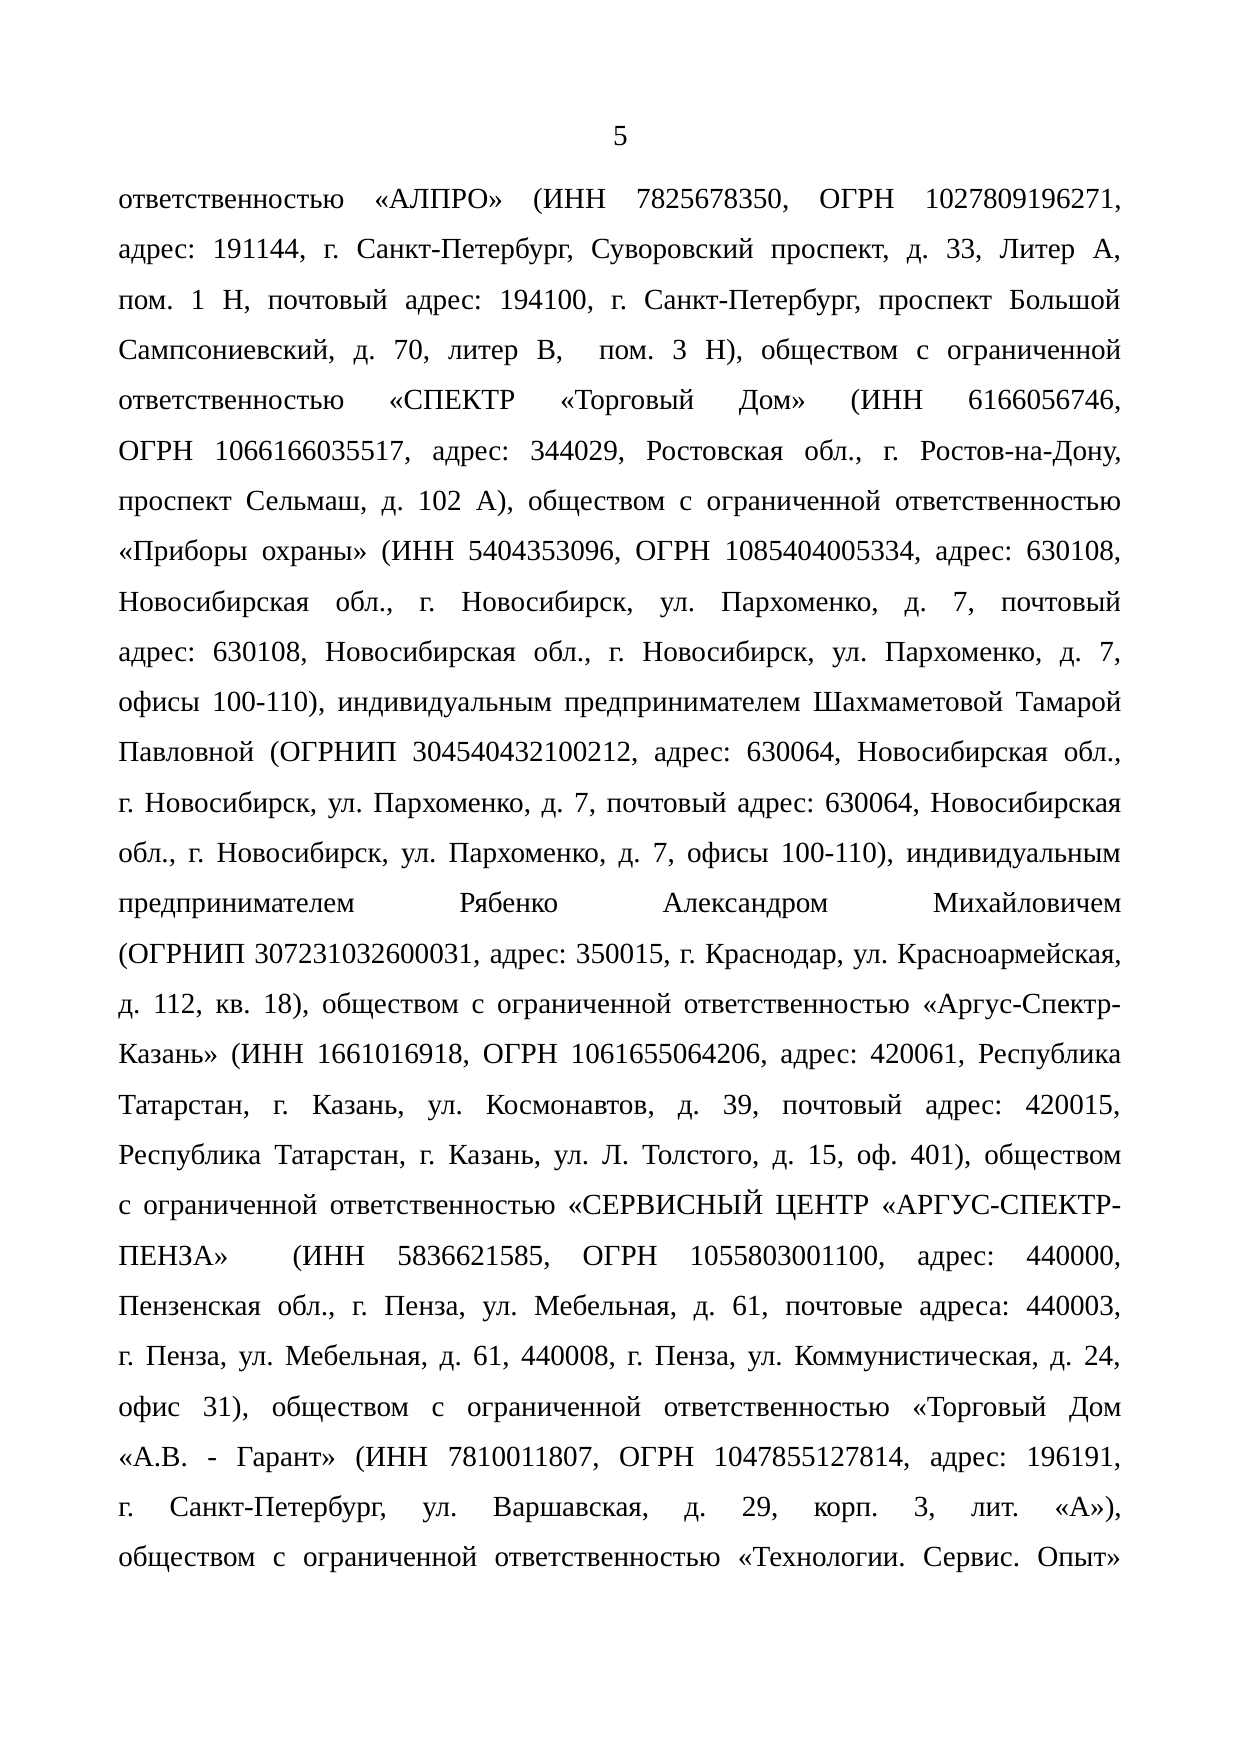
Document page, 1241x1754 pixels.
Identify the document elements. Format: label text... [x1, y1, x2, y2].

text ответственностью «АЛПРО» (ИНН 7825678350, ОГРН 1027809196271, адрес: 191144, г. Санкт-Петербург, Суворовский проспект, д. 33, Литер А, пом. 1 Н, почтовый адрес: 194100, г. Санкт-Петербург, проспект Большой Сампсониевский, д. 70, литер В, пом. 3 Н), обществом с ограниченной ответственностью «СПЕКТР «Торговый Дом» (ИНН 6166056746, ОГРН 1066166035517, адрес: 344029, Ростовская обл., г. Ростов-на-Дону, проспект Сельмаш, д. 102 А), обществом с ограниченной ответственностью «Приборы охраны» (ИНН 5404353096, ОГРН 1085404005334, адрес: 630108, Новосибирская обл., г. Новосибирск, ул. Пархоменко, д. 7, почтовый адрес: 630108, Новосибирская обл., г. Новосибирск, ул. Пархоменко, д. 7, офисы 100-110), индивидуальным предпринимателем Шахмаметовой Тамарой Павловной (ОГРНИП 304540432100212, адрес: 630064, Новосибирская обл., г. Новосибирск, ул. Пархоменко, д. 7, почтовый адрес: 630064, Новосибирская обл., г. Новосибирск, ул. Пархоменко, д. 7, офисы 100-110), индивидуальным предпринимателем Рябенко Александром Михайловичем (ОГРНИП 307231032600031, адрес: 350015, г. Краснодар, ул. Красноармейская, д. 112, кв. 18), обществом с ограниченной ответственностью «Аргус-Спектр-Казань» (ИНН 1661016918, ОГРН 1061655064206, адрес: 420061, Республика Татарстан, г. Казань, ул. Космонавтов, д. 39, почтовый адрес: 420015, Республика Татарстан, г. Казань, ул. Л. Толстого, д. 15, оф. 401), обществом с ограниченной ответственностью «СЕРВИСНЫЙ ЦЕНТР «АРГУС-СПЕКТР-ПЕНЗА» (ИНН 5836621585, ОГРН 1055803001100, адрес: 440000, Пензенская обл., г. Пенза, ул. Мебельная, д. 61, почтовые адреса: 440003, г. Пенза, ул. Мебельная, д. 61, 440008, г. Пенза, ул. Коммунистическая, д. 24, офис 31), обществом с ограниченной ответственностью «Торговый Дом «А.В. - Гарант» (ИНН 7810011807, ОГРН 1047855127814, адрес: 196191, г. Санкт-Петербург, ул. Варшавская, д. 29, корп. 3, лит. «А»), обществом с ограниченной ответственностью «Технологии. Сервис. Опыт» [118, 181, 1122, 1573]
